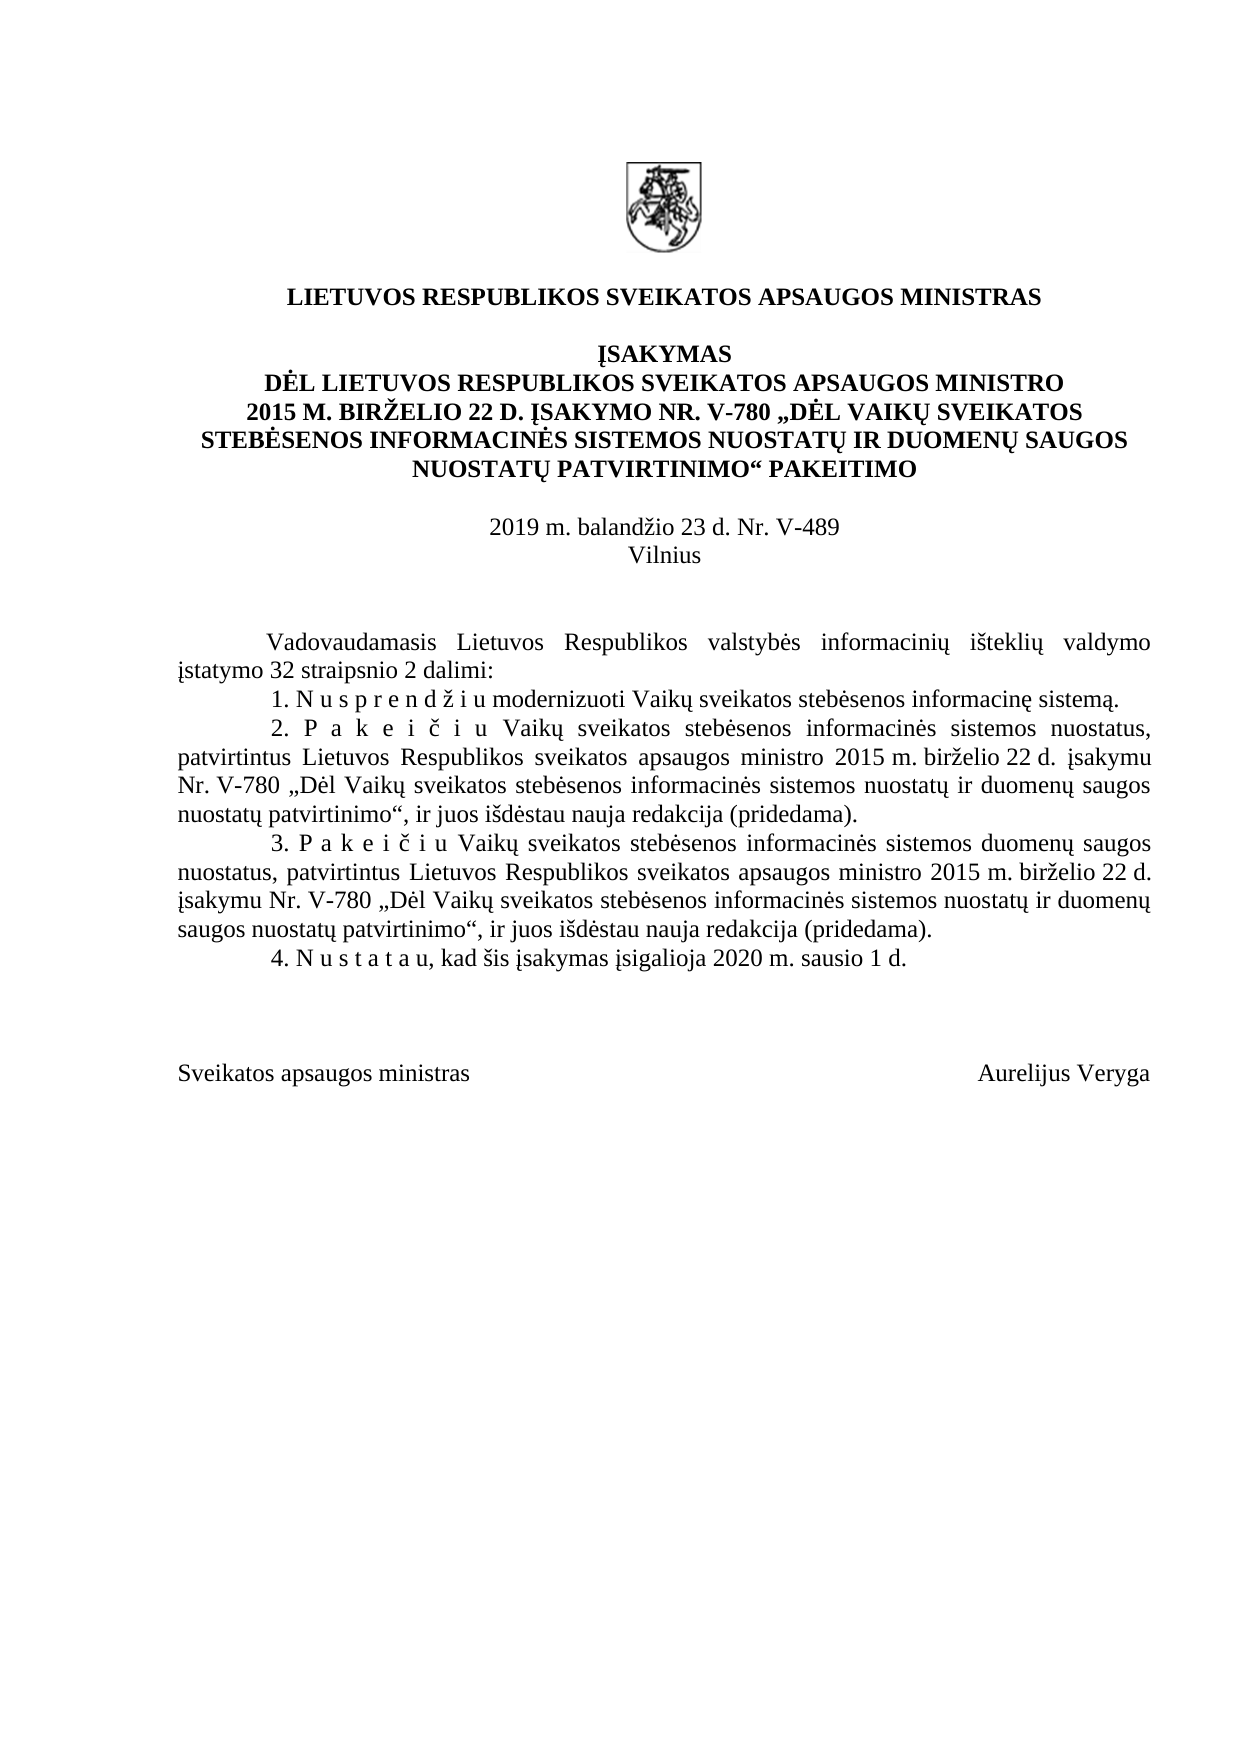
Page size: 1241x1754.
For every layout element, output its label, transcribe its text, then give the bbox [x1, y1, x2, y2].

text DĖL LIETUVOS RESPUBLIKOS SVEIKATOS APSAUGOS MINISTRO 2015 M. BIRŽELIO 22 D. ĮSAKYMO NR. V-780 „DĖL VAIKŲ SVEIKATOS STEBĖSENOS INFORMACINĖS SISTEMOS NUOSTATŲ IR DUOMENŲ SAUGOS NUOSTATŲ PATVIRTINIMO“ PAKEITIMO [177, 368, 1152, 483]
text 2. P a k e i č i u Vaikų sveikatos stebėsenos informacinės sistemos nuostatus, patvirtintus Lietuvos Respublikos sveikatos apsaugos ministro 2015 m. birželio 22 d. įsakymu Nr. V-780 „Dėl Vaikų sveikatos stebėsenos informacinės sistemos nuostatų ir duomenų saugos nuostatų patvirtinimo“, ir juos išdėstau nauja redakcija (pridedama). [177, 713, 1152, 828]
text Vilnius [177, 541, 1152, 569]
text 2019 m. balandžio 23 d. Nr. V-489 [177, 512, 1152, 541]
text ĮSAKYMAS [177, 339, 1152, 368]
text Vadovaudamasis Lietuvos Respublikos valstybės informacinių išteklių valdymo įstatymo 32 straipsnio 2 dalimi: [177, 627, 1152, 684]
text 3. P a k e i č i u Vaikų sveikatos stebėsenos informacinės sistemos duomenų saugos nuostatus, patvirtintus Lietuvos Respublikos sveikatos apsaugos ministro 2015 m. birželio 22 d. įsakymu Nr. V-780 „Dėl Vaikų sveikatos stebėsenos informacinės sistemos nuostatų ir duomenų saugos nuostatų patvirtinimo“, ir juos išdėstau nauja redakcija (pridedama). [177, 828, 1152, 943]
text LIETUVOS RESPUBLIKOS SVEIKATOS APSAUGOS MINISTRAS [177, 282, 1152, 311]
text 1. N u s p r e n d ž i u modernizuoti Vaikų sveikatos stebėsenos informacinę sistemą. [177, 684, 1152, 713]
text 4. N u s t a t a u, kad šis įsakymas įsigalioja 2020 m. sausio 1 d. [177, 943, 1152, 972]
text Sveikatos apsaugos ministras Aurelijus Veryga [177, 1058, 1152, 1087]
